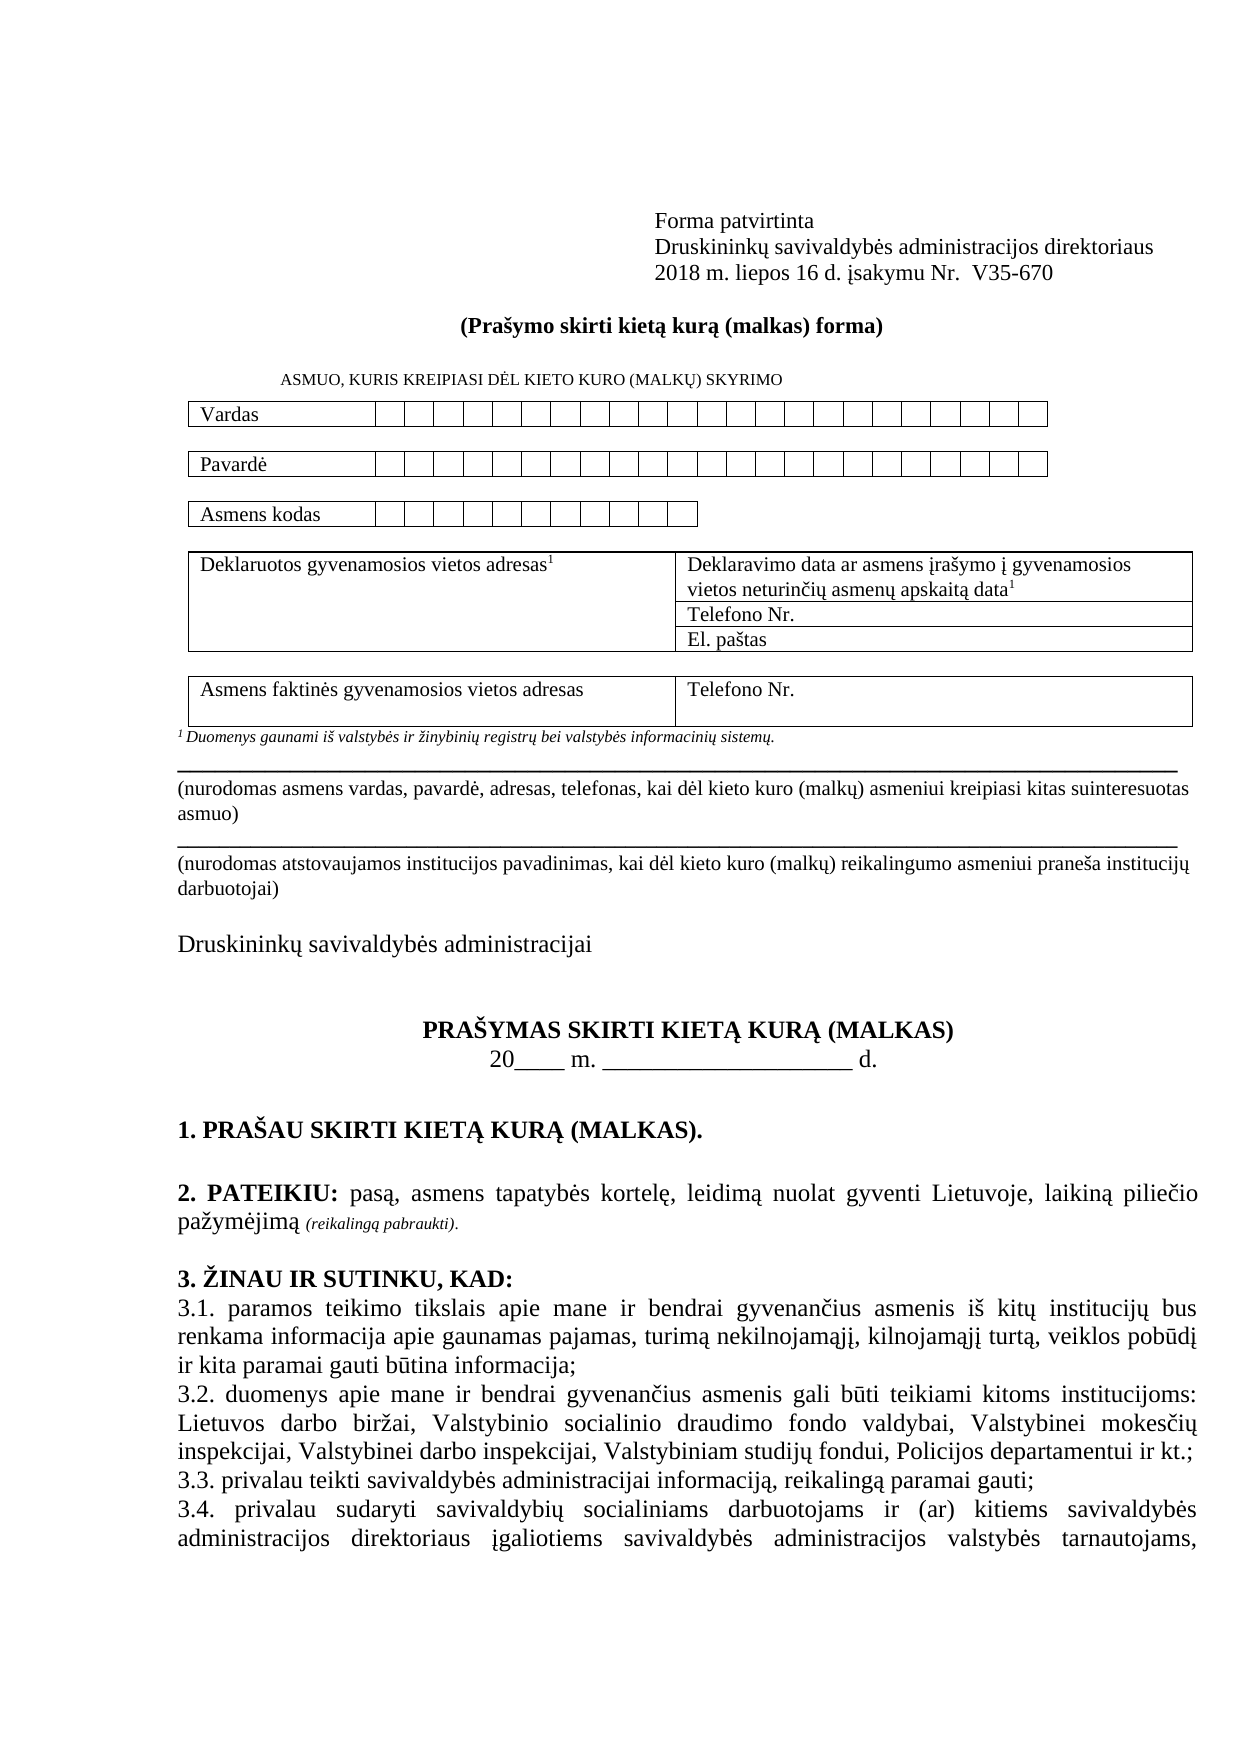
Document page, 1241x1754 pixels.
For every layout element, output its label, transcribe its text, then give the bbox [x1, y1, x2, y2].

table_header [376, 452, 404, 476]
table_header [610, 502, 638, 526]
text Druskininkų savivaldybės administracijai [177, 929, 1199, 957]
table_header Asmens faktinės gyvenamosios vietos adresas [189, 677, 675, 701]
table_header [434, 402, 463, 426]
text Forma patvirtinta [654, 207, 1226, 233]
table_header [931, 402, 960, 426]
table_header [464, 502, 492, 526]
table_header [785, 402, 813, 426]
table_header [1019, 452, 1047, 476]
table_header [1077, 451, 1219, 476]
text (nurodomas asmens vardas, pavardė, adresas, telefonas, kai dėl kieto kuro (malkų) asmeniui kreipiasi kitas suinteresuotas asmuo) [177, 775, 1196, 825]
table_header [668, 452, 697, 476]
text PRAŠYMAS SKIRTI kietą kurą (malkas) [177, 1015, 1199, 1044]
text (Prašymo skirti kietą kurą (malkas) forma) [177, 312, 1167, 338]
table_header [698, 452, 726, 476]
text 1 Duomenys gaunami iš valstybės ir žinybinių registrų bei valstybės informacinių sistemų. [177, 727, 1196, 746]
table_cell [189, 701, 675, 726]
table_header [961, 452, 989, 476]
table_header [727, 452, 755, 476]
table_header [902, 402, 930, 426]
table_cell [189, 601, 675, 626]
table_header [961, 402, 989, 426]
table_header Deklaravimo data ar asmens įrašymo į gyvenamosios vietos neturinčių asmenų apskaitą data1 [676, 553, 1192, 601]
table_header [1019, 402, 1047, 426]
text 3.1. paramos teikimo tikslais apie mane ir bendrai gyvenančius asmenis iš kitų institucijų bus renkama informacija apie gaunamas pajamas, turimą nekilnojamąjį, kilnojamąjį turtą, veiklos pobūdį ir kita paramai gauti būtina informacija; [177, 1293, 1198, 1379]
table_header [405, 502, 433, 526]
table_header Deklaruotos gyvenamosios vietos adresas1 [189, 553, 675, 601]
table_header [756, 402, 784, 426]
text ASMUO, KURIS KREIPIASI DĖL KIETO KURO (MALKŲ) SKYRIMO [177, 369, 1199, 389]
table_header Pavardė [189, 452, 375, 476]
table_header [464, 452, 492, 476]
table_header [639, 402, 667, 426]
table_header [873, 402, 901, 426]
text 3.4. privalau sudaryti savivaldybių socialiniams darbuotojams ir (ar) kitiems savivaldybės administracijos direktoriaus įgaliotiems savivaldybės administracijos valstybės tarnautojams, [177, 1494, 1198, 1551]
table_header [756, 452, 784, 476]
table_header [581, 402, 609, 426]
text ________________________________________________________________________________ [177, 746, 1196, 775]
table_header [844, 452, 872, 476]
table_header [902, 452, 930, 476]
table_header [990, 402, 1018, 426]
table_header [434, 502, 463, 526]
table_header [551, 502, 580, 526]
table_cell [189, 626, 675, 651]
table_header [493, 402, 521, 426]
table_header [698, 501, 1219, 526]
table_header [376, 502, 404, 526]
text 1. Prašau skirti kietą kurą (malkas). [177, 1116, 1199, 1144]
table_header [931, 452, 960, 476]
table_cell Telefono Nr. [676, 602, 1192, 626]
table_header [610, 452, 638, 476]
table_header [814, 402, 843, 426]
table_header [698, 402, 726, 426]
table_header [668, 502, 697, 526]
table_header [668, 402, 697, 426]
text 3. Žinau ir sutinku, kad: [177, 1264, 1198, 1293]
text 2. PATEIKIU: pasą, asmens tapatybės kortelę, leidimą nuolat gyventi Lietuvoje, laikiną piliečio pažymėjimą (reikalingą pabraukti). [177, 1178, 1199, 1235]
text 20____ m. ____________________ d. [177, 1044, 1196, 1072]
table_header [376, 402, 404, 426]
table_header [464, 402, 492, 426]
table_header [990, 452, 1018, 476]
table_header [785, 452, 813, 476]
table_cell El. paštas [676, 627, 1192, 651]
table_header [581, 502, 609, 526]
table_header [405, 402, 433, 426]
table_header [551, 402, 580, 426]
table_header [1048, 451, 1077, 476]
table_header [405, 452, 433, 476]
table_header [522, 452, 550, 476]
table_header Vardas [189, 402, 375, 426]
table_header [844, 402, 872, 426]
text Druskininkų savivaldybės administracijos direktoriaus [654, 233, 1226, 259]
table_header Asmens kodas [189, 502, 375, 526]
table_header [727, 402, 755, 426]
table_header [610, 402, 638, 426]
table_header [551, 452, 580, 476]
table_header [639, 452, 667, 476]
table_header [873, 452, 901, 476]
table_header [581, 452, 609, 476]
table_header [522, 502, 550, 526]
table_header [814, 452, 843, 476]
table_header [434, 452, 463, 476]
table_header Telefono Nr. [676, 677, 1192, 726]
table_header [522, 402, 550, 426]
text 3.2. duomenys apie mane ir bendrai gyvenančius asmenis gali būti teikiami kitoms institucijoms: Lietuvos darbo biržai, Valstybinio socialinio draudimo fondo valdybai, Valstybinei mokesčių inspekcijai, Valstybinei darbo inspekcijai, Valstybiniam studijų fondui, Policijos departamentui ir kt.; [177, 1379, 1198, 1465]
text ________________________________________________________________________________________________ [177, 825, 1196, 850]
table_header [639, 502, 667, 526]
text (nurodomas atstovaujamos institucijos pavadinimas, kai dėl kieto kuro (malkų) reikalingumo asmeniui praneša institucijų darbuotojai) [177, 850, 1196, 900]
table_header [493, 452, 521, 476]
table_header [493, 502, 521, 526]
text 3.3. privalau teikti savivaldybės administracijai informaciją, reikalingą paramai gauti; [177, 1465, 1198, 1494]
text 2018 m. liepos 16 d. įsakymu Nr. V35-670 [654, 259, 1167, 286]
